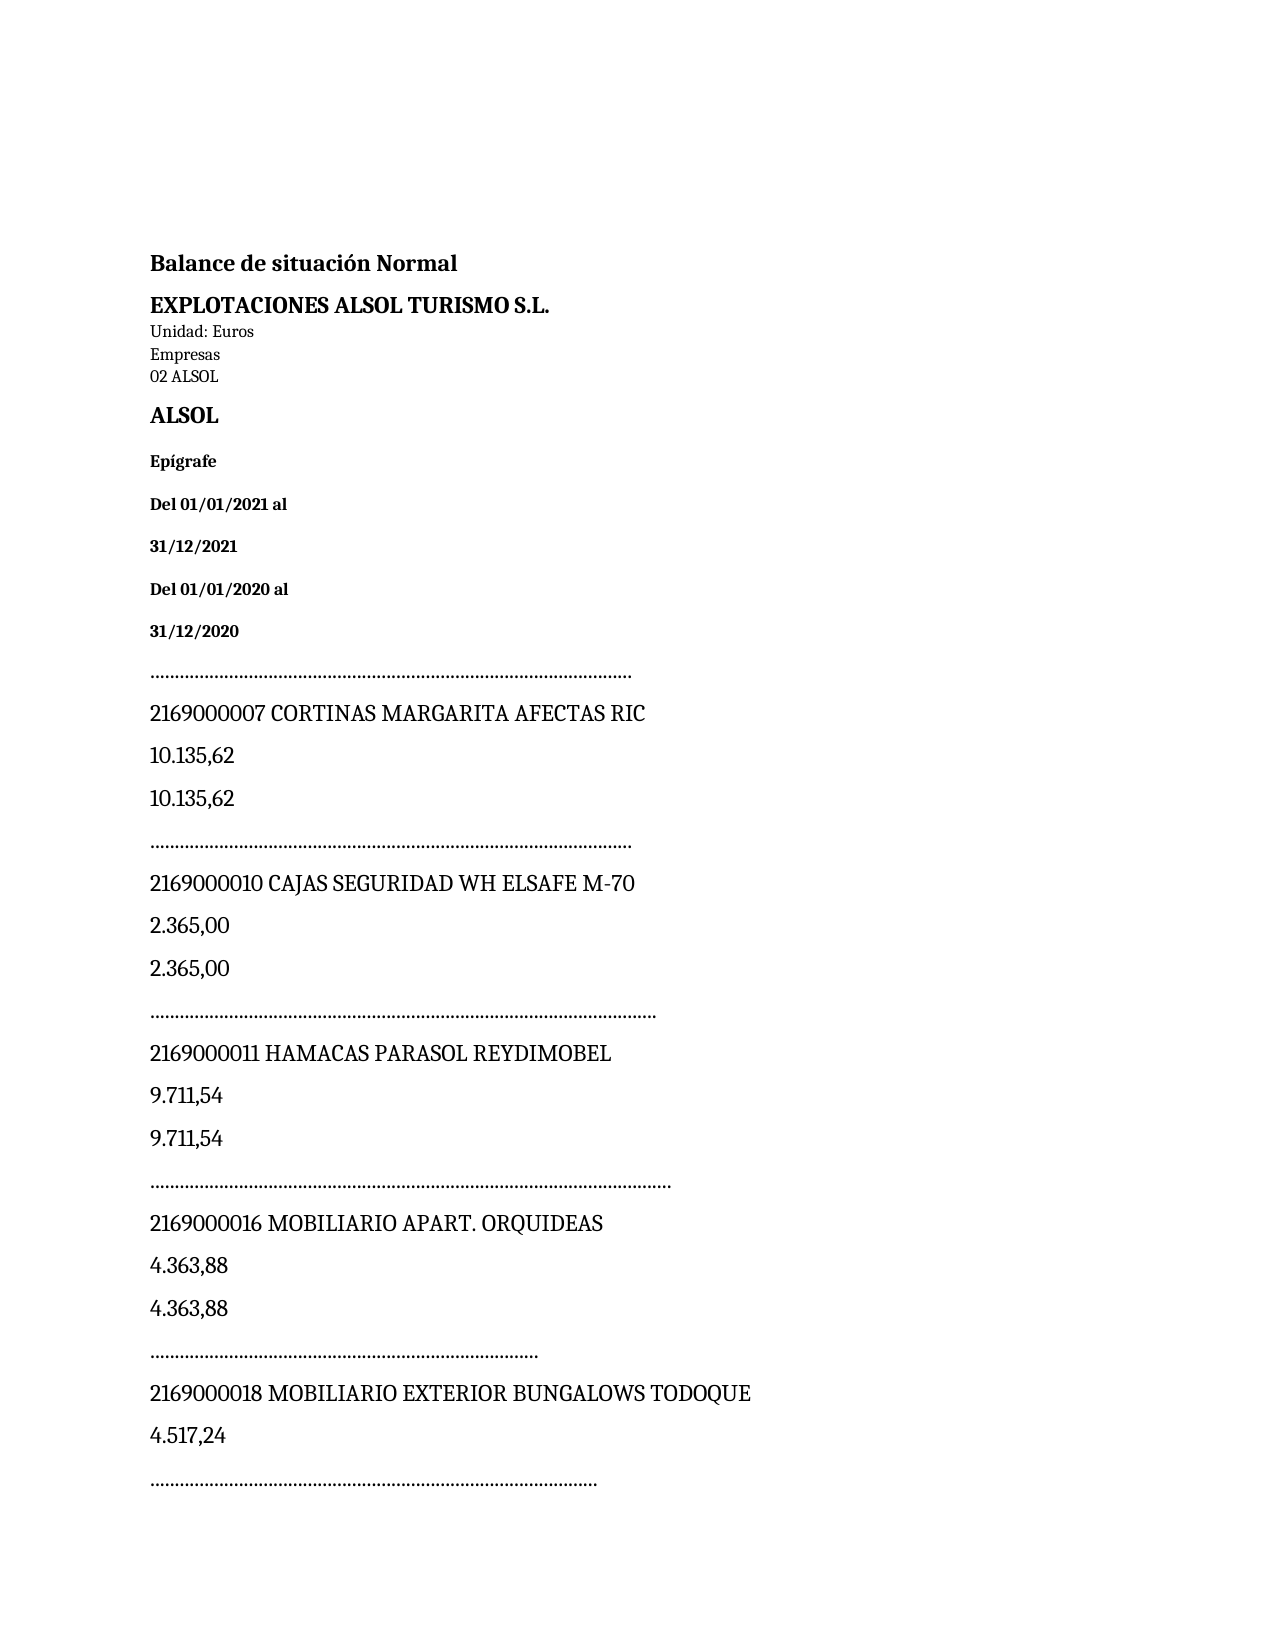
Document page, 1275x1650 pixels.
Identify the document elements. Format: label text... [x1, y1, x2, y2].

text Epígrafe [150, 430, 1125, 472]
text EXPLOTACIONES ALSOL TURISMO S.L. [150, 277, 1125, 320]
text Del 01/01/2021 al [150, 472, 1125, 515]
text 9.711,54 [150, 1067, 1125, 1110]
text 10.135,62 [150, 727, 1125, 770]
text ........................................................................................... [150, 1450, 1125, 1492]
text 2169000016 MOBILIARIO APART. ORQUIDEAS [150, 1195, 1125, 1237]
text ALSOL [150, 387, 1125, 430]
text 9.711,54 [150, 1110, 1125, 1152]
text .......................................................................................................... [150, 1152, 1125, 1195]
text 2169000018 MOBILIARIO EXTERIOR BUNGALOWS TODOQUE [150, 1365, 1125, 1407]
text 2.365,00 [150, 940, 1125, 982]
text 2.365,00 [150, 897, 1125, 940]
text 4.363,88 [150, 1237, 1125, 1280]
text 10.135,62 [150, 770, 1125, 812]
text Balance de situación Normal [150, 235, 1125, 277]
text Unidad: Euros Empresas 02 ALSOL [150, 320, 1125, 387]
text Del 01/01/2020 al [150, 557, 1125, 600]
text .................................................................................................. [150, 642, 1125, 685]
text .................................................................................................. [150, 812, 1125, 855]
text 4.363,88 [150, 1280, 1125, 1322]
text 31/12/2021 [150, 515, 1125, 557]
text ............................................................................... [150, 1322, 1125, 1365]
text 2169000010 CAJAS SEGURIDAD WH ELSAFE M-70 [150, 855, 1125, 897]
text 4.517,24 [150, 1407, 1125, 1450]
text ....................................................................................................... [150, 982, 1125, 1025]
text 31/12/2020 [150, 600, 1125, 642]
text 2169000007 CORTINAS MARGARITA AFECTAS RIC [150, 685, 1125, 727]
text 2169000011 HAMACAS PARASOL REYDIMOBEL [150, 1025, 1125, 1067]
